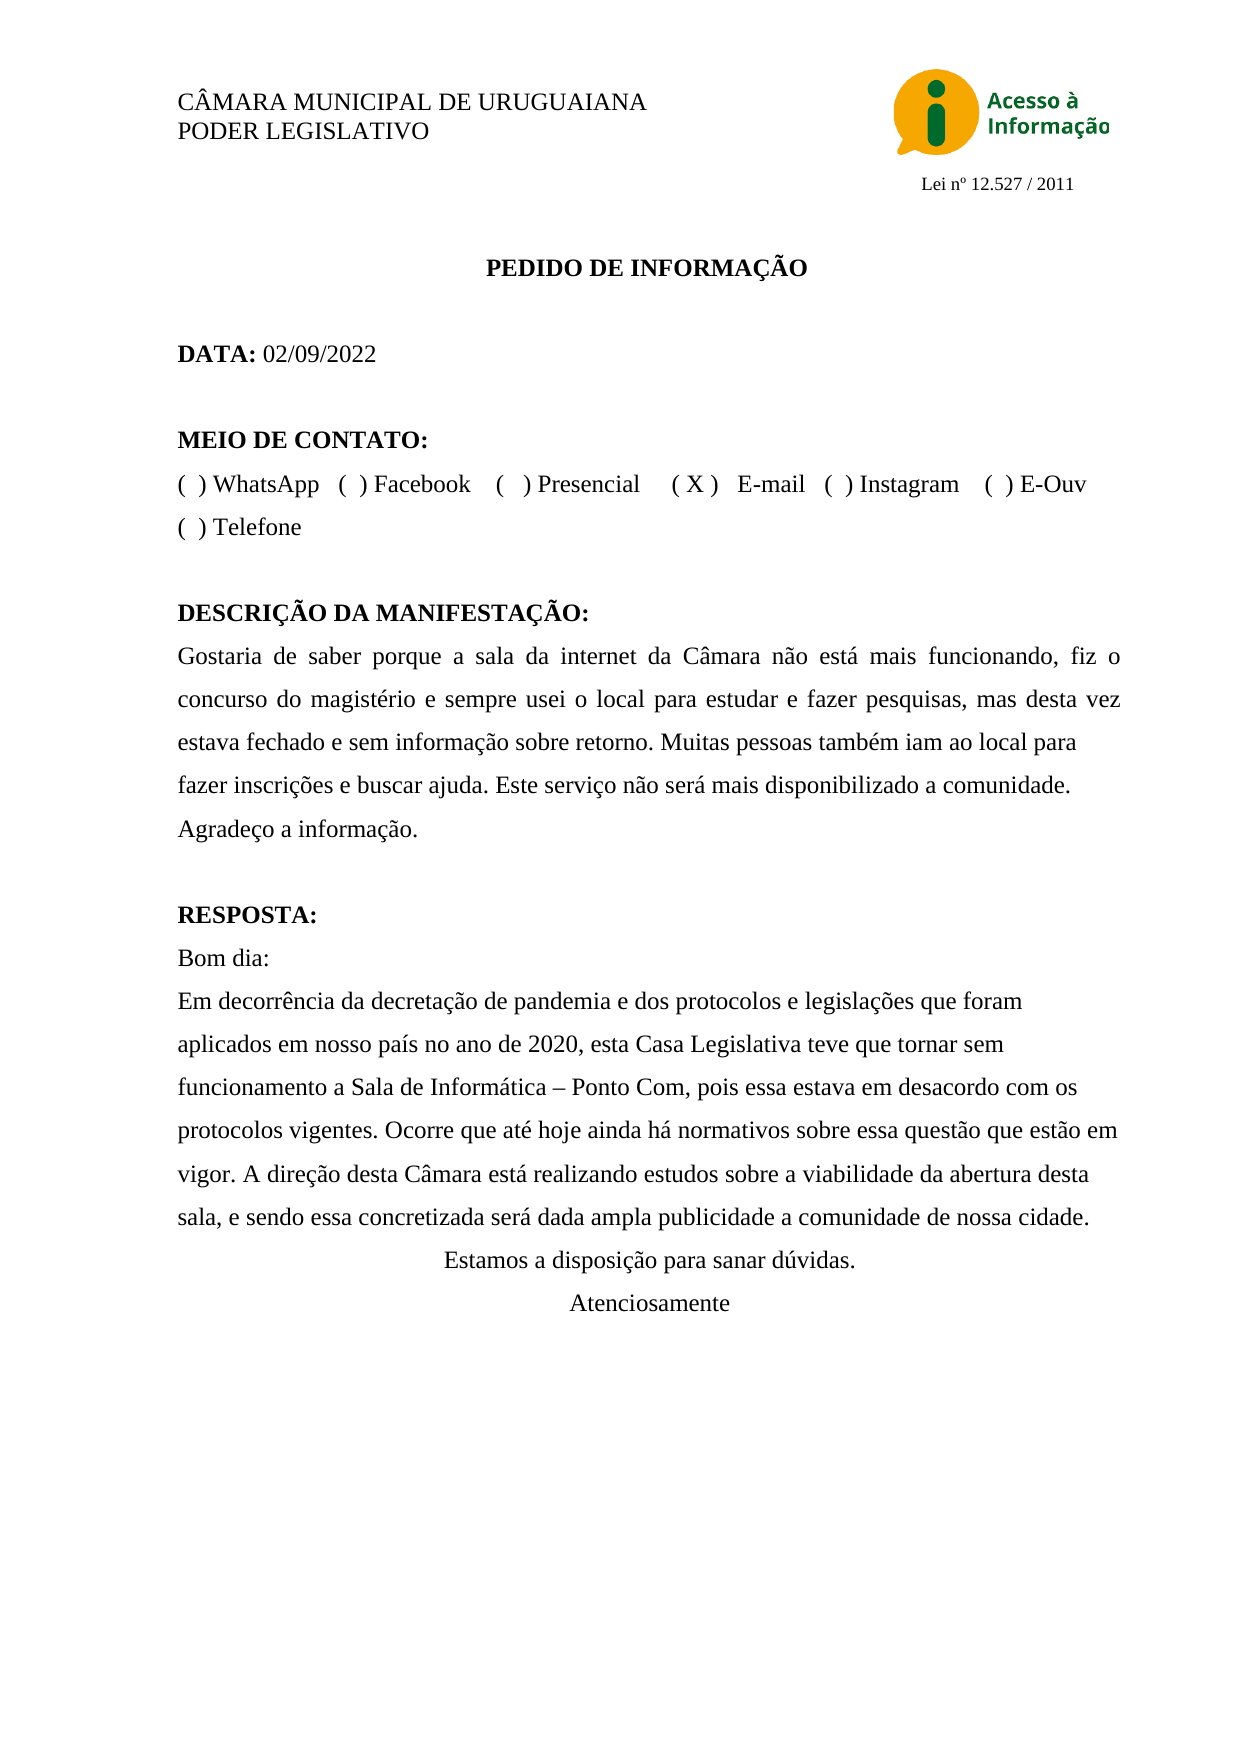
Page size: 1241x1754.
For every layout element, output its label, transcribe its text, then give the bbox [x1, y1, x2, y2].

picture [893, 69, 1109, 155]
text Em decorrência da decretação de pandemia e dos protocolos e legislações que foram aplicados em nosso país no ano de 2020, esta Casa Legislativa teve que tornar sem funcionamento a Sala de Informática – Ponto Com, pois essa estava em desacordo com os [177, 986, 1122, 1101]
text Atenciosamente [177, 1288, 1122, 1317]
text PEDIDO DE INFORMAÇÃO [177, 253, 1122, 282]
text Bom dia: [177, 943, 1122, 972]
text protocolos vigentes. Ocorre que até hoje ainda há normativos sobre essa questão que estão em [177, 1116, 1122, 1144]
text Gostaria de saber porque a sala da internet da Câmara não está mais funcionando, fiz o concurso do magistério e sempre usei o local para estudar e fazer pesquisas, mas desta vez estava fechado e sem informação sobre retorno. Muitas pessoas também iam ao local para [177, 641, 1122, 756]
text DATA: 02/09/2022 [177, 339, 1122, 368]
text sala, e sendo essa concretizada será dada ampla publicidade a comunidade de nossa cidade. [177, 1202, 1122, 1231]
text Agradeço a informação. [177, 814, 1122, 842]
text ( ) Telefone [177, 512, 1122, 541]
text ( ) WhatsApp ( ) Facebook ( ) Presencial ( X ) E-mail ( ) Instagram ( ) E-Ouv [177, 469, 1122, 497]
text DESCRIÇÃO DA MANIFESTAÇÃO: [177, 598, 1122, 627]
text fazer inscrições e buscar ajuda. Este serviço não será mais disponibilizado a comunidade. [177, 771, 1122, 799]
text vigor. A direção desta Câmara está realizando estudos sobre a viabilidade da abertura desta [177, 1159, 1122, 1187]
text MEIO DE CONTATO: [177, 426, 1122, 454]
text RESPOSTA: [177, 900, 1122, 929]
text Estamos a disposição para sanar dúvidas. [177, 1245, 1122, 1274]
